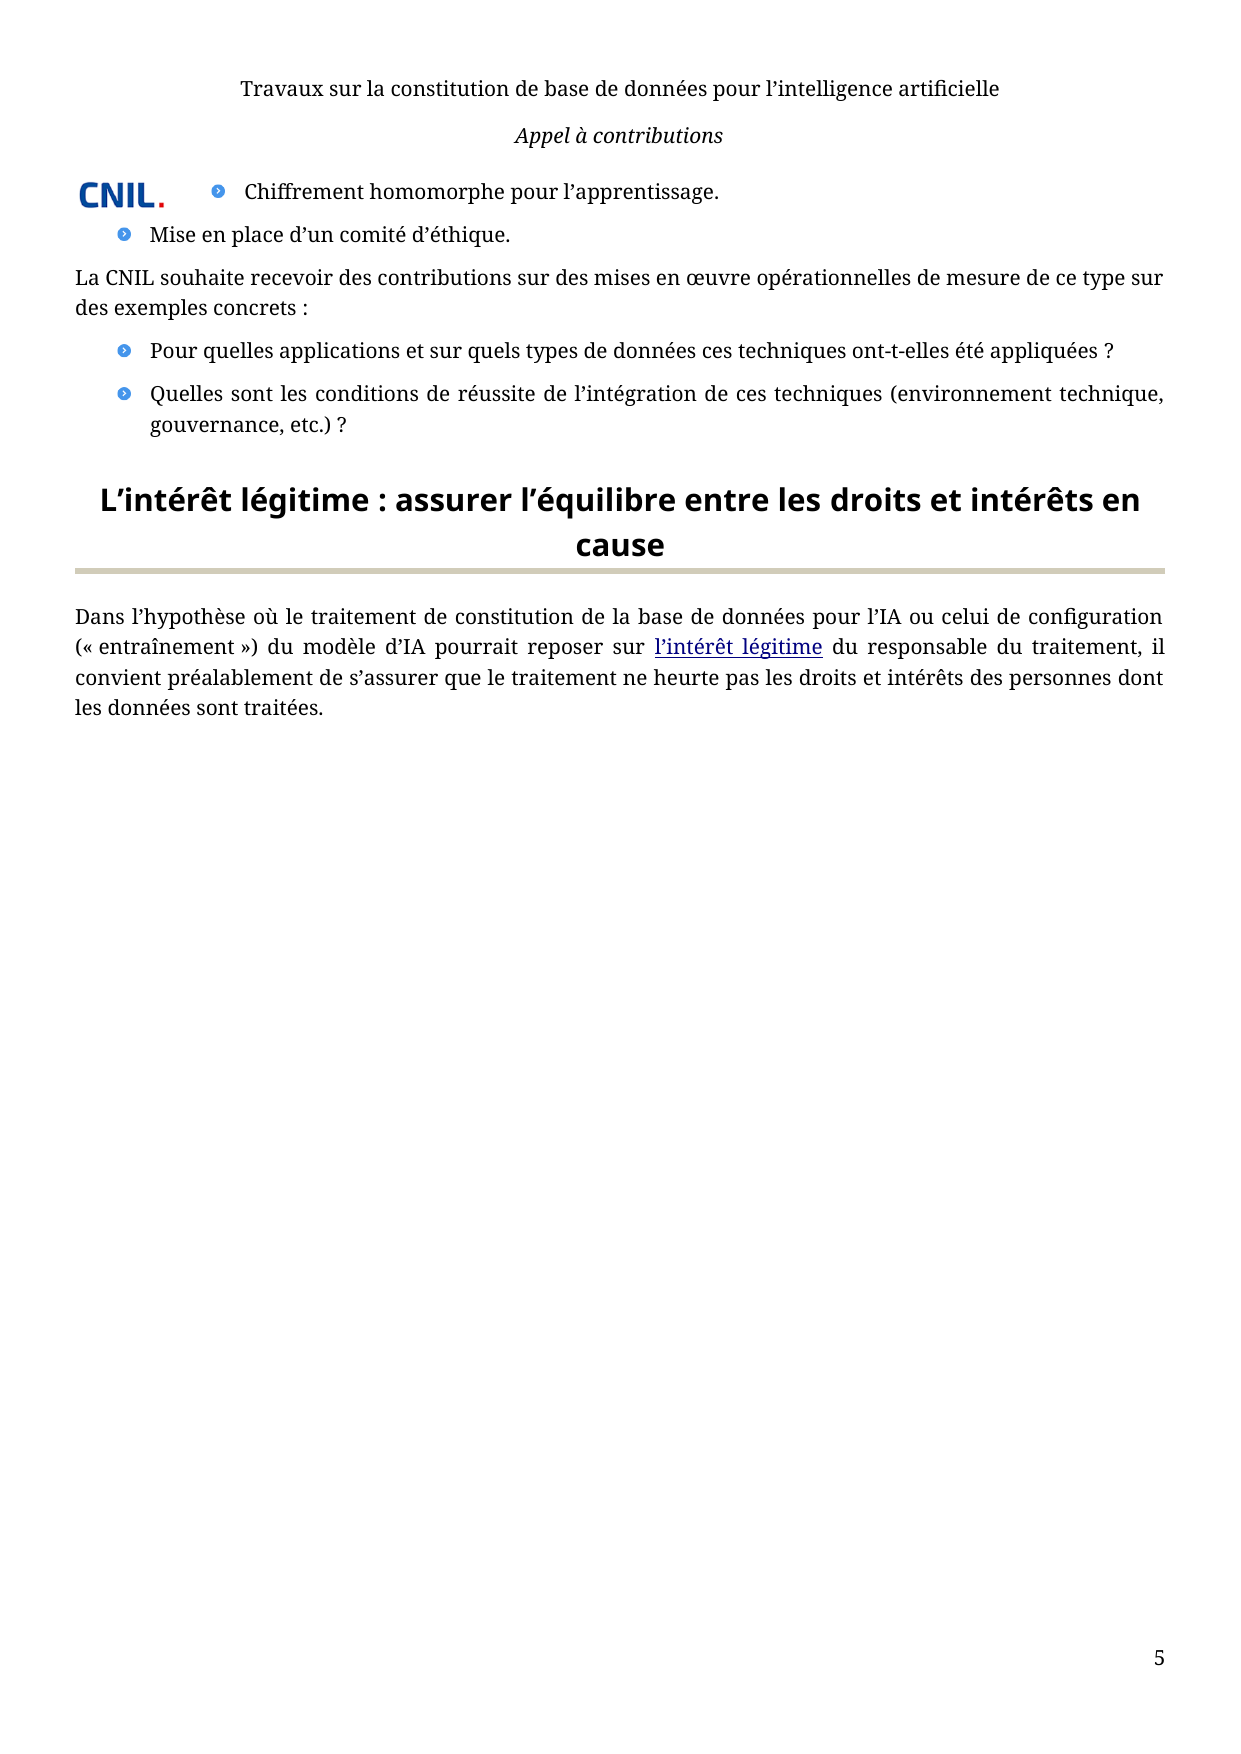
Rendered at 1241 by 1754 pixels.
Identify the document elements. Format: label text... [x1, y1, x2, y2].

list Quelles sont les conditions de réussite de l’intégration de ces techniques (environnement technique, gouvernance, etc.) ? [112, 379, 1165, 438]
text Dans l’hypothèse où le traitement de constitution de la base de données pour l’IA ou celui de configuration (« entraînement ») du modèle d’IA pourrait reposer sur l’intérêt légitime du responsable du traitement, il convient préalablement de s’assurer que le traitement ne heurte pas les droits et intérêts des personnes dont les données sont traitées. [75, 602, 1165, 722]
subtitle L’intérêt légitime : assurer l’équilibre entre les droits et intérêts en cause [75, 478, 1165, 568]
text La CNIL souhaite recevoir des contributions sur des mises en œuvre opérationnelles de mesure de ce type sur des exemples concrets : [75, 263, 1165, 322]
list Mise en place d’un comité d’éthique. [112, 220, 1165, 248]
list Chiffrement homomorphe pour l’apprentissage. [112, 177, 1165, 206]
list Pour quelles applications et sur quels types de données ces techniques ont-t-elles été appliquées ? [112, 336, 1165, 365]
